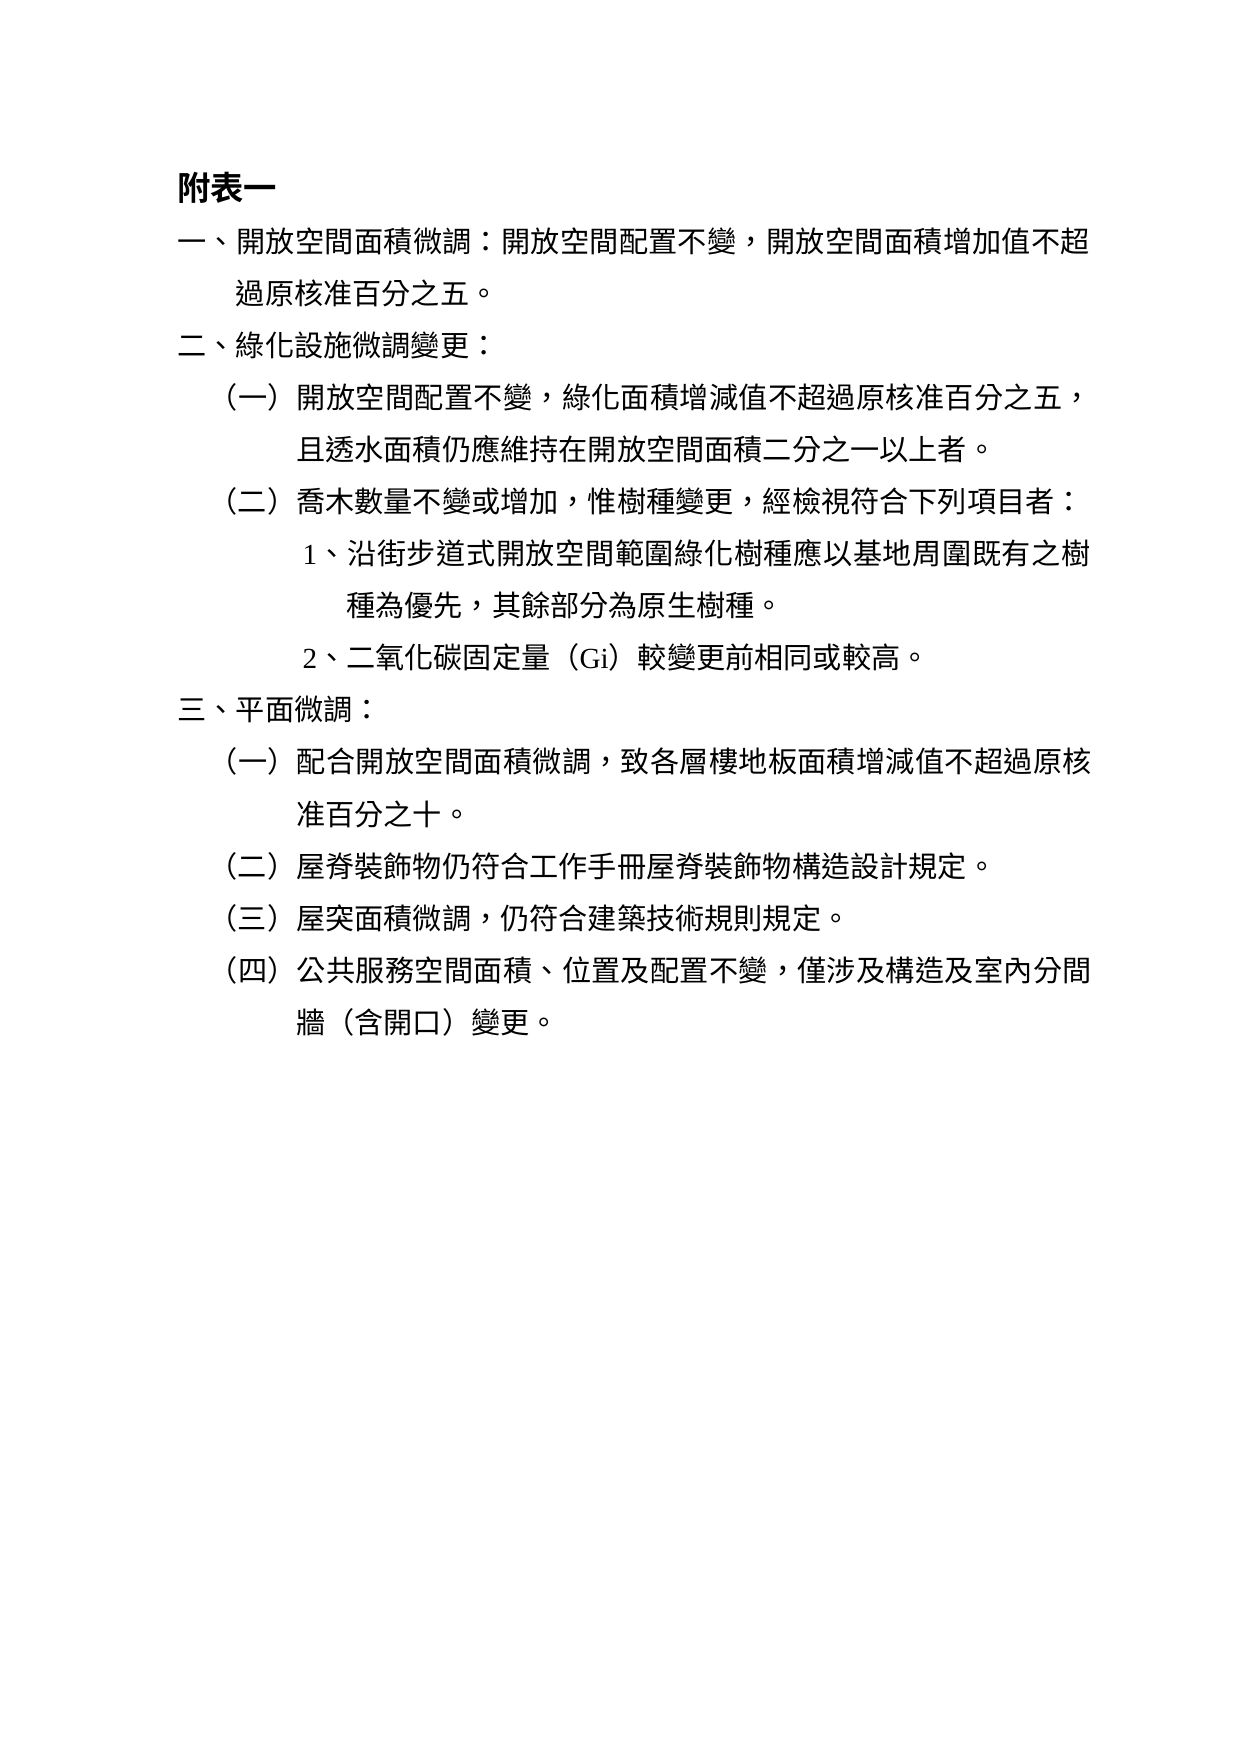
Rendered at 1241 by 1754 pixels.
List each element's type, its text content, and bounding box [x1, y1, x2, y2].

text 1、沿街步道式開放空間範圍綠化樹種應以基地周圍既有之樹種為優先，其餘部分為原生樹種。 [302, 523, 1092, 627]
text 附表一 [177, 158, 1092, 210]
text 一、開放空間面積微調：開放空間配置不變，開放空間面積增加值不超過原核准百分之五。 [177, 210, 1092, 314]
text （一）配合開放空間面積微調，致各層樓地板面積增減值不超過原核准百分之十。 [208, 731, 1092, 835]
text （一）開放空間配置不變，綠化面積增減值不超過原核准百分之五，且透水面積仍應維持在開放空間面積二分之一以上者。 [208, 367, 1092, 471]
text 二、綠化設施微調變更： [177, 314, 1092, 367]
text 2、二氧化碳固定量（Gi）較變更前相同或較高。 [302, 627, 1092, 679]
text （四）公共服務空間面積、位置及配置不變，僅涉及構造及室內分間牆（含開口）變更。 [208, 939, 1092, 1044]
text （二）喬木數量不變或增加，惟樹種變更，經檢視符合下列項目者： [208, 471, 1092, 523]
text （二）屋脊裝飾物仍符合工作手冊屋脊裝飾物構造設計規定。 [208, 835, 1092, 887]
text 三、平面微調： [177, 679, 1092, 731]
text （三）屋突面積微調，仍符合建築技術規則規定。 [208, 887, 1092, 939]
